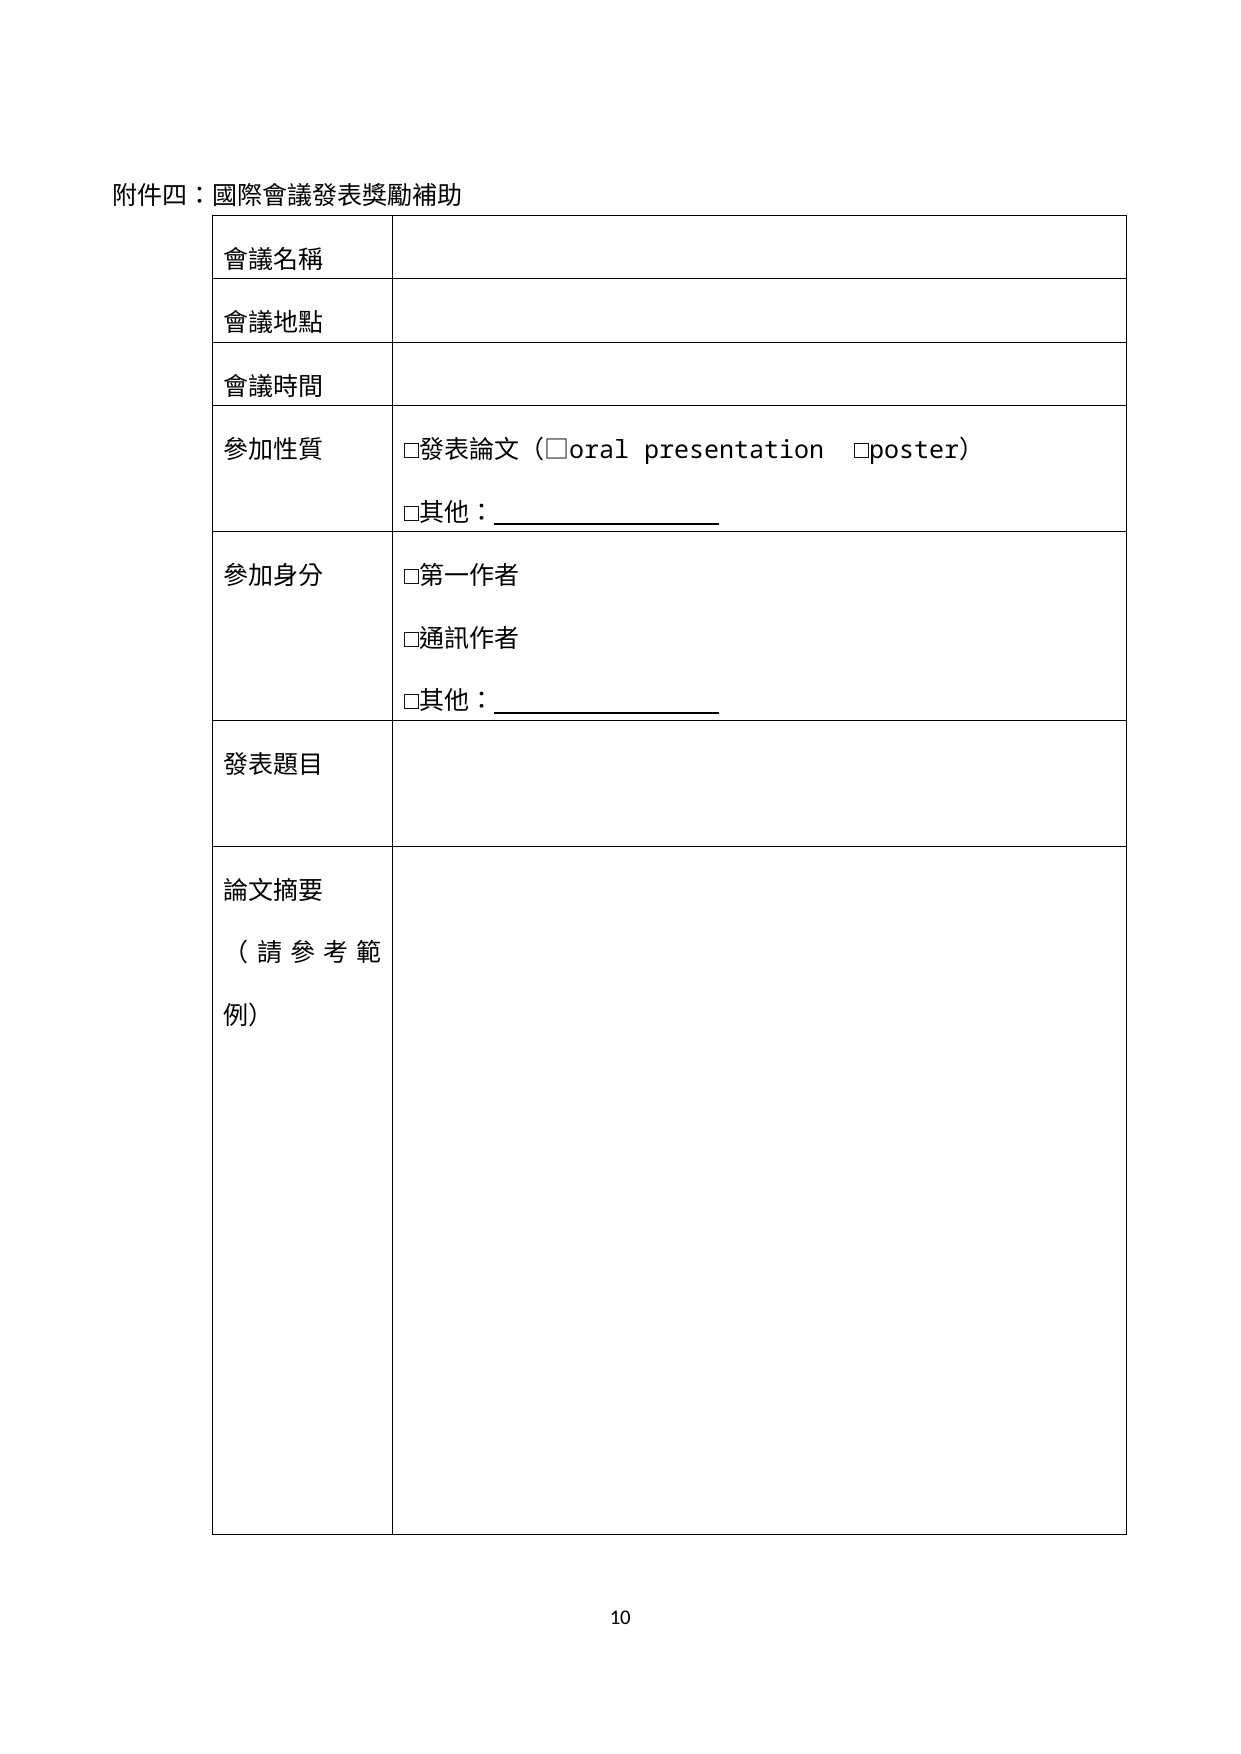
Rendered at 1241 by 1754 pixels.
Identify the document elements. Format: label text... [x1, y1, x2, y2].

table_header 會議名稱 [213, 216, 392, 278]
table_cell 論文摘要 （請參考範例） [213, 847, 392, 1534]
text 附件四：國際會議發表獎勵補助 [112, 152, 1128, 214]
table_cell [393, 279, 1126, 342]
table_cell 會議時間 [213, 343, 392, 405]
table_cell 參加性質 [213, 406, 392, 531]
table_cell □發表論文（□oral presentation □poster） □其他： [393, 406, 1126, 531]
table_cell [393, 847, 1126, 1534]
table_cell [393, 721, 1126, 846]
table_cell 發表題目 [213, 721, 392, 846]
table_header [393, 216, 1126, 278]
table_cell [393, 343, 1126, 405]
table_cell □第一作者 □通訊作者 □其他： [393, 532, 1126, 720]
table_cell 參加身分 [213, 532, 392, 720]
table_cell 會議地點 [213, 279, 392, 342]
